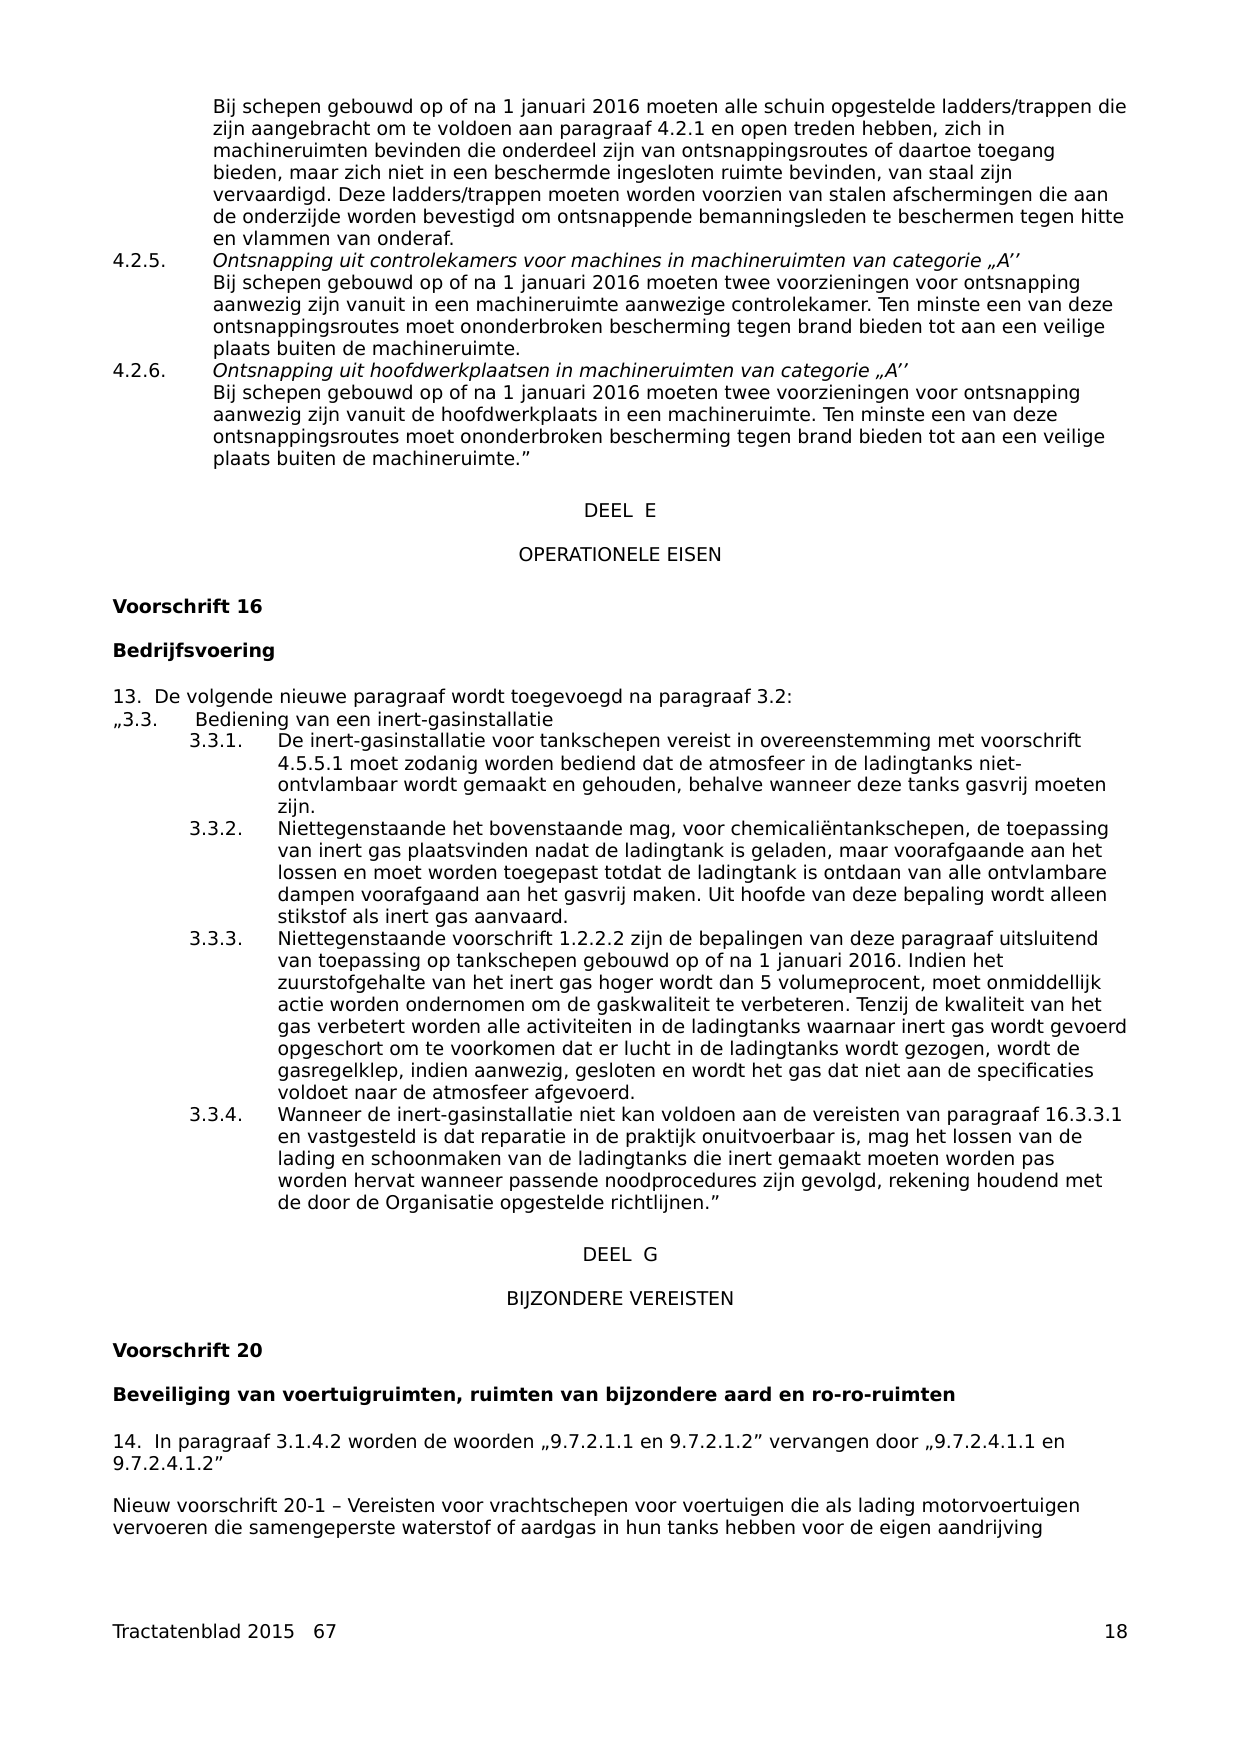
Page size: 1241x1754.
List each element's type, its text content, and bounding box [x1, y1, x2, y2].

subtitle DEEL E OPERATIONELE EISEN [112, 499, 1128, 566]
text 3.3.4. Wanneer de inert-gasinstallatie niet kan voldoen aan de vereisten van paragraaf 16.3.3.1 en vastgesteld is dat reparatie in de praktijk onuitvoerbaar is, mag het lossen van de lading en schoonmaken van de ladingtanks die inert gemaakt moeten worden pas worden hervat wanneer passende noodprocedures zijn gevolgd, rekening houdend met de door de Organisatie opgestelde richtlijnen.” [189, 1104, 1128, 1214]
text 14. In paragraaf 3.1.4.2 worden de woorden „9.7.2.1.1 en 9.7.2.1.2” vervangen door „9.7.2.4.1.1 en 9.7.2.4.1.2” [112, 1431, 1128, 1475]
text „3.3. Bediening van een inert-gasinstallatie [112, 708, 1128, 730]
text 3.3.3. Niettegenstaande voorschrift 1.2.2.2 zijn de bepalingen van deze paragraaf uitsluitend van toepassing op tankschepen gebouwd op of na 1 januari 2016. Indien het zuurstofgehalte van het inert gas hoger wordt dan 5 volumeprocent, moet onmiddellijk actie worden ondernomen om de gaskwaliteit te verbeteren. Tenzij de kwaliteit van het gas verbetert worden alle activiteiten in de ladingtanks waarnaar inert gas wordt gevoerd opgeschort om te voorkomen dat er lucht in de ladingtanks wordt gezogen, wordt de gasregelklep, indien aanwezig, gesloten en wordt het gas dat niet aan de specificaties voldoet naar de atmosfeer afgevoerd. [189, 928, 1128, 1104]
text 13. De volgende nieuwe paragraaf wordt toegevoegd na paragraaf 3.2: [112, 686, 1128, 708]
text Bij schepen gebouwd op of na 1 januari 2016 moeten twee voorzieningen voor ontsnapping aanwezig zijn vanuit de hoofdwerkplaats in een machineruimte. Ten minste een van deze ontsnappingsroutes moet ononderbroken bescherming tegen brand bieden tot aan een veilige plaats buiten de machineruimte.” [213, 382, 1128, 469]
text 3.3.1. De inert-gasinstallatie voor tankschepen vereist in overeenstemming met voorschrift 4.5.5.1 moet zodanig worden bediend dat de atmosfeer in de ladingtanks niet-ontvlambaar wordt gemaakt en gehouden, behalve wanneer deze tanks gasvrij moeten zijn. [189, 730, 1128, 818]
text 4.2.5. Ontsnapping uit controlekamers voor machines in machineruimten van categorie „A’’ [112, 250, 1128, 272]
subtitle Voorschrift 20 Beveiliging van voertuigruimten, ruimten van bijzondere aard en ro-ro-ruimten [112, 1340, 1128, 1406]
text 4.2.6. Ontsnapping uit hoofdwerkplaatsen in machineruimten van categorie „A’’ [112, 360, 1128, 382]
text Bij schepen gebouwd op of na 1 januari 2016 moeten twee voorzieningen voor ontsnapping aanwezig zijn vanuit in een machineruimte aanwezige controlekamer. Ten minste een van deze ontsnappingsroutes moet ononderbroken bescherming tegen brand bieden tot aan een veilige plaats buiten de machineruimte. [213, 272, 1128, 360]
text Nieuw voorschrift 20-1 – Vereisten voor vrachtschepen voor voertuigen die als lading motorvoertuigen vervoeren die samengeperste waterstof of aardgas in hun tanks hebben voor de eigen aandrijving [112, 1495, 1128, 1539]
text 3.3.2. Niettegenstaande het bovenstaande mag, voor chemicaliëntankschepen, de toepassing van inert gas plaatsvinden nadat de ladingtank is geladen, maar voorafgaande aan het lossen en moet worden toegepast totdat de ladingtank is ontdaan van alle ontvlambare dampen voorafgaand aan het gasvrij maken. Uit hoofde van deze bepaling wordt alleen stikstof als inert gas aanvaard. [189, 818, 1128, 928]
subtitle Voorschrift 16 Bedrijfsvoering [112, 596, 1128, 661]
text Bij schepen gebouwd op of na 1 januari 2016 moeten alle schuin opgestelde ladders/trappen die zijn aangebracht om te voldoen aan paragraaf 4.2.1 en open treden hebben, zich in machineruimten bevinden die onderdeel zijn van ontsnappingsroutes of daartoe toegang bieden, maar zich niet in een beschermde ingesloten ruimte bevinden, van staal zijn vervaardigd. Deze ladders/trappen moeten worden voorzien van stalen afschermingen die aan de onderzijde worden bevestigd om ontsnappende bemanningsleden te beschermen tegen hitte en vlammen van onderaf. [213, 96, 1128, 250]
subtitle DEEL G BIJZONDERE VEREISTEN [112, 1244, 1128, 1310]
